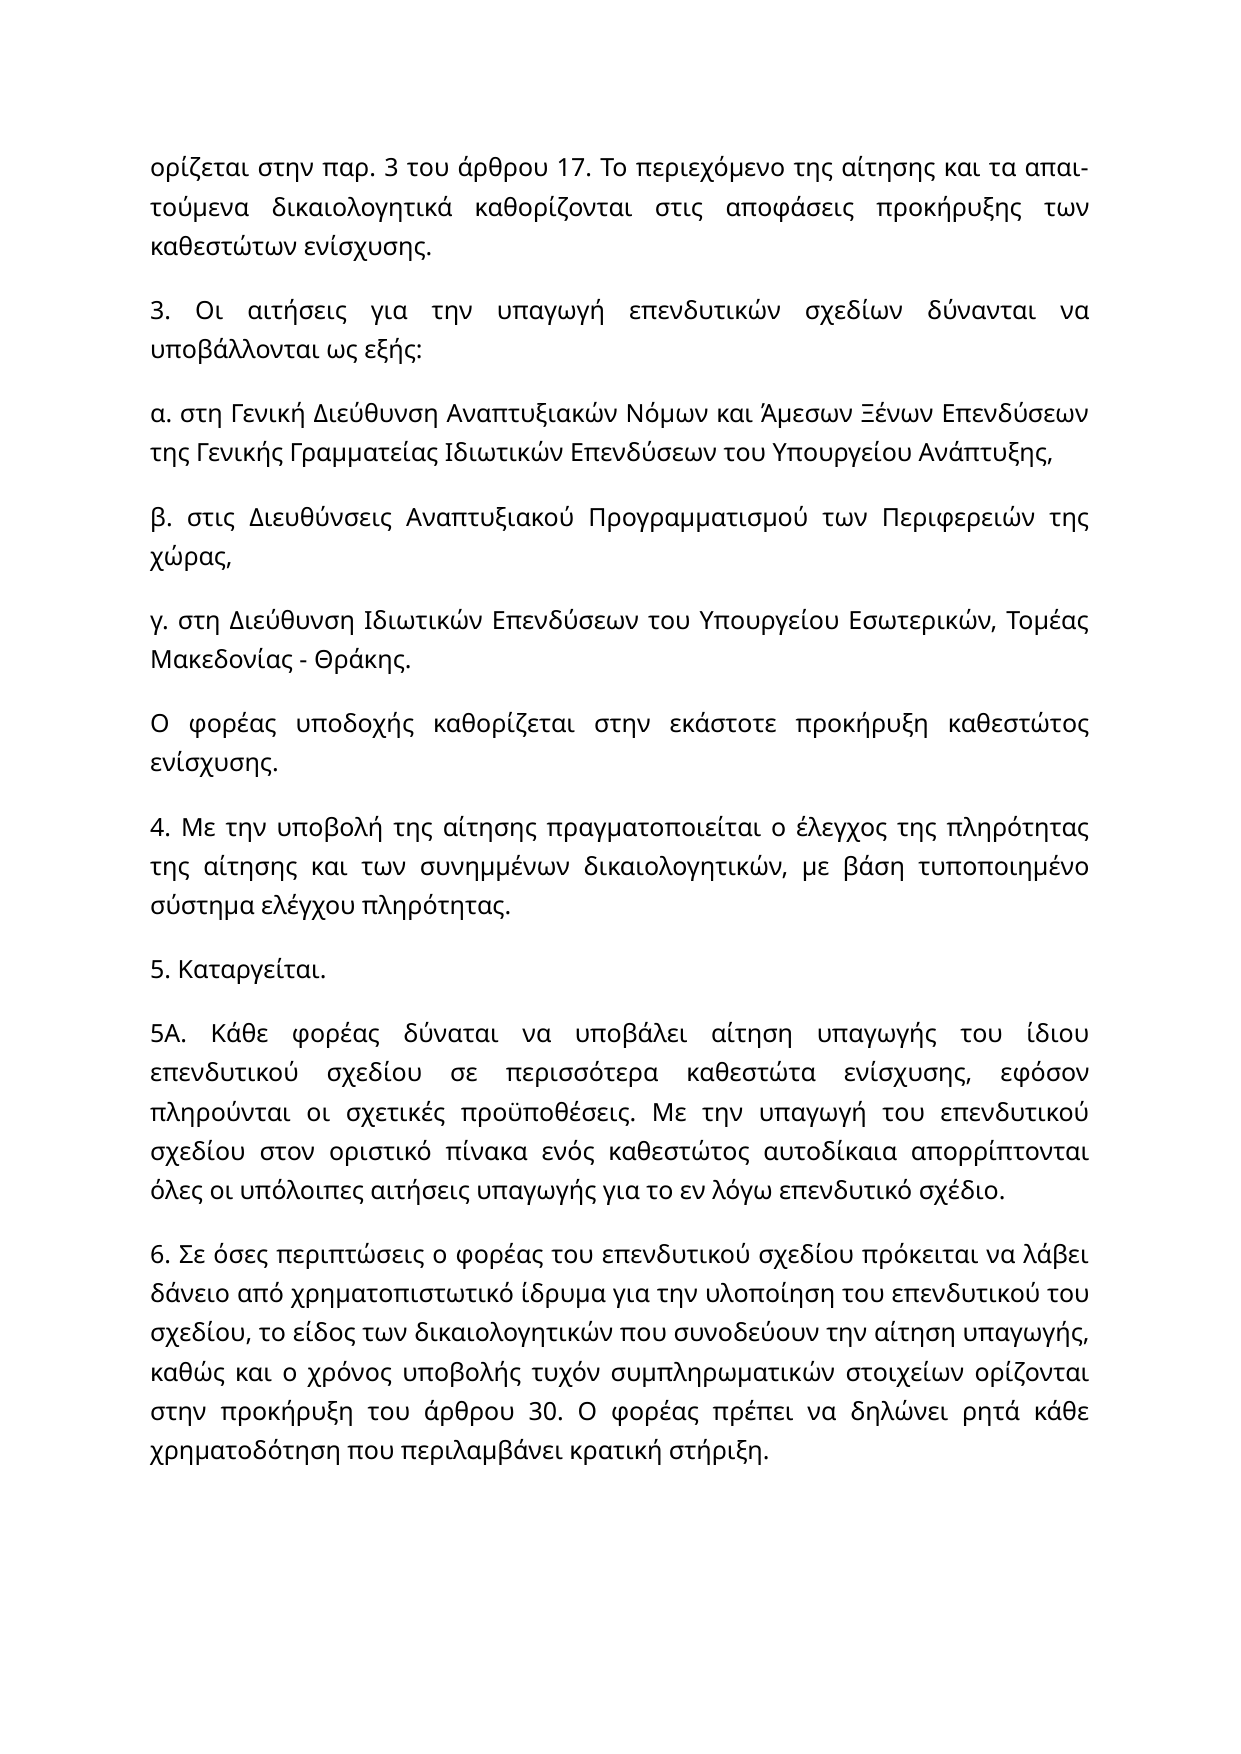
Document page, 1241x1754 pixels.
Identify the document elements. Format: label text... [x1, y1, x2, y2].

text β. στις Διευθύνσεις Αναπτυξιακού Προγραμματισμού των Περιφερειών της χώρας, [150, 499, 1090, 572]
text 4. Με την υποβολή της αίτησης πραγματοποιείται ο έλεγχος της πληρότητας της αίτησης και των συνημμένων δικαιολογητικών, με βάση τυποποιημένο σύστημα ελέγχου πληρότητας. [150, 809, 1090, 922]
text 6. Σε όσες περιπτώσεις ο φορέας του επενδυτικού σχεδίου πρόκειται να λάβει δάνειο από χρηματοπιστωτικό ίδρυμα για την υλοποίηση του επενδυτικού του σχεδίου, το είδος των δικαιολογητικών που συνοδεύουν την αίτηση υπαγωγής, καθώς και ο χρόνος υποβολής τυχόν συμπληρωματικών στοιχείων ορίζονται στην προκήρυξη του άρθρου 30. Ο φορέας πρέπει να δηλώνει ρητά κάθε χρηματοδότηση που περιλαμβάνει κρατική στήριξη. [150, 1237, 1090, 1467]
text α. στη Γενική Διεύθυνση Αναπτυξιακών Νόμων και Άμεσων Ξένων Επενδύσεων της Γενικής Γραμματείας Ιδιωτικών Επενδύσεων του Υπουργείου Ανάπτυξης, [150, 396, 1090, 469]
text 3. Οι αιτήσεις για την υπαγωγή επενδυτικών σχεδίων δύνανται να υποβάλλονται ως εξής: [150, 292, 1090, 366]
text γ. στη Διεύθυνση Ιδιωτικών Επενδύσεων του Υπουργείου Εσωτερικών, Τομέας Μακεδονίας - Θράκης. [150, 602, 1090, 676]
text 5. Καταργείται. [150, 952, 1090, 986]
text ορίζεται στην παρ. 3 του άρθρου 17. Το περιεχόμενο της αίτησης και τα απαι- τούμενα δικαιολογητικά καθορίζονται στις αποφάσεις προκήρυξης των καθεστώτων ενίσχυσης. [150, 150, 1090, 262]
text 5Α. Κάθε φορέας δύναται να υποβάλει αίτηση υπαγωγής του ίδιου επενδυτικού σχεδίου σε περισσότερα καθεστώτα ενίσχυσης, εφόσον πληρούνται οι σχετικές προϋποθέσεις. Με την υπαγωγή του επενδυτικού σχεδίου στον οριστικό πίνακα ενός καθεστώτος αυτοδίκαια απορρίπτονται όλες οι υπόλοιπες αιτήσεις υπαγωγής για το εν λόγω επενδυτικό σχέδιο. [150, 1016, 1090, 1207]
text Ο φορέας υποδοχής καθορίζεται στην εκάστοτε προκήρυξη καθεστώτος ενίσχυσης. [150, 706, 1090, 779]
